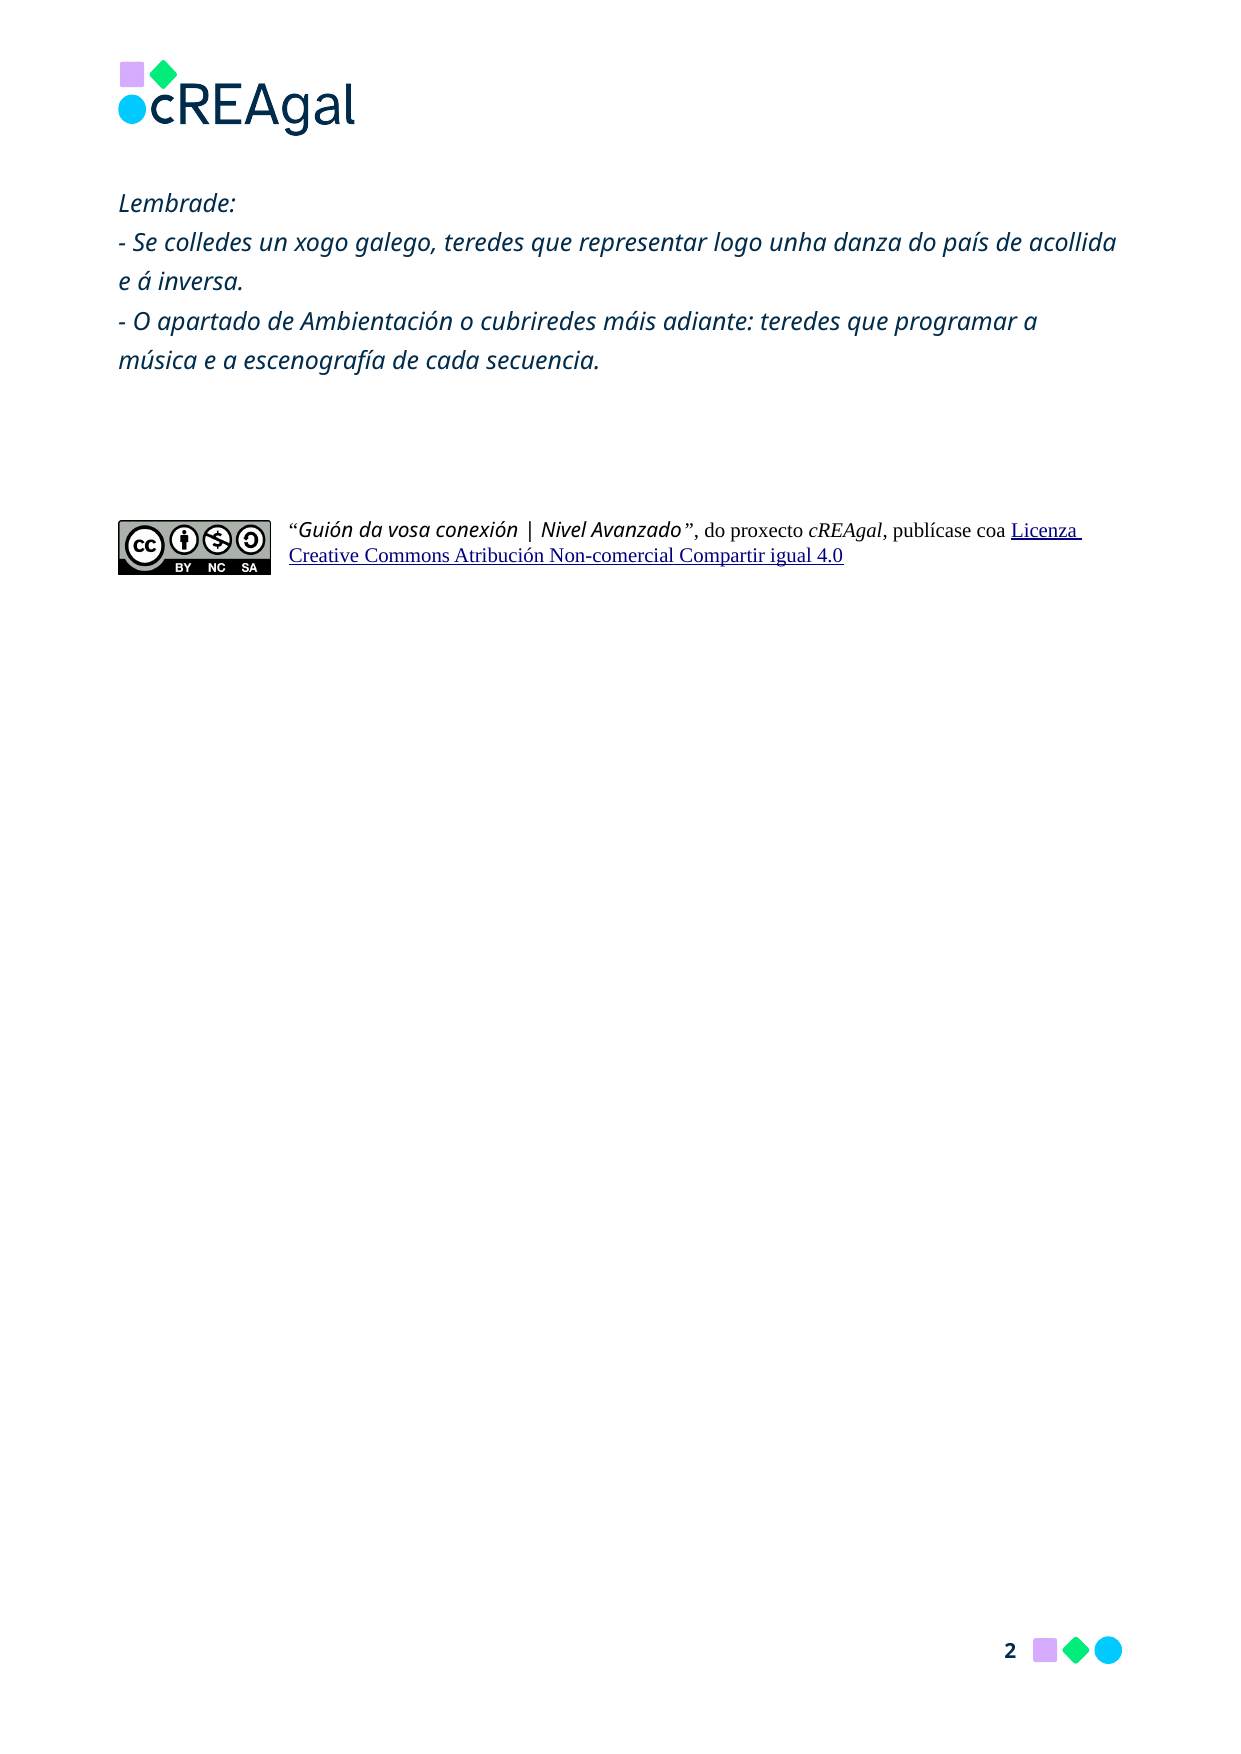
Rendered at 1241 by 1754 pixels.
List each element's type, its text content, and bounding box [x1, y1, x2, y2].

subtitle - Se colledes un xogo galego, teredes que representar logo unha danza do país de acollida e á inversa. [118, 225, 1122, 298]
subtitle - O apartado de Ambientación o cubriredes máis adiante: teredes que programar a música e a escenografía de cada secuencia. [118, 303, 1122, 376]
picture [118, 60, 355, 136]
text “Guión da vosa conexión | Nivel Avanzado”, do proxecto cREAgal, publícase coa Licenza Creative Commons Atribución Non-comercial Compartir igual 4.0 [118, 515, 1122, 567]
subtitle Lembrade: [118, 186, 1122, 220]
picture [118, 520, 271, 575]
